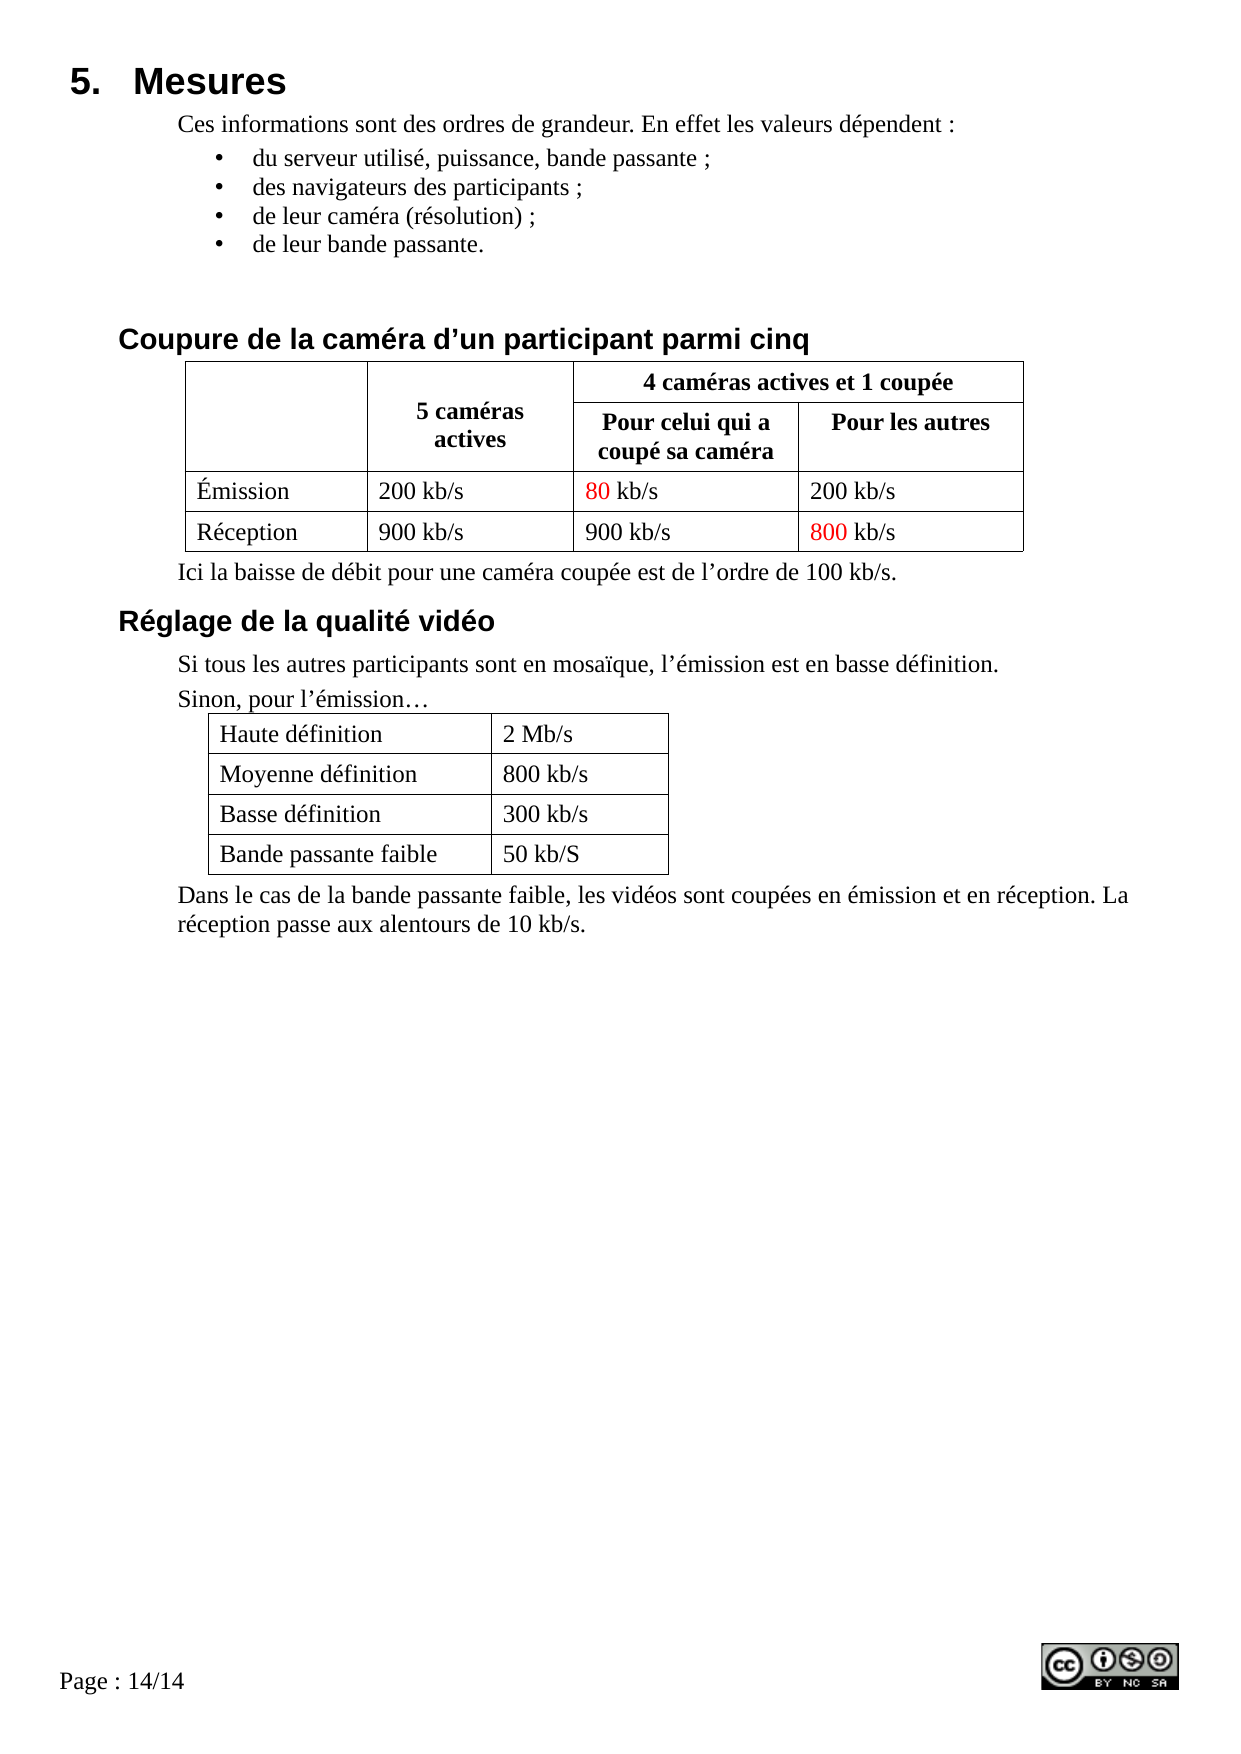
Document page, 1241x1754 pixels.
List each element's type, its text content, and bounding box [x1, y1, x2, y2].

list de leur caméra (résolution) ; [215, 201, 1181, 229]
list des navigateurs des participants ; [215, 172, 1181, 201]
table_cell 200 kb/s [368, 472, 573, 511]
table_header 2 Mb/s [492, 714, 668, 753]
table_cell 300 kb/s [492, 795, 668, 834]
table_cell 80 kb/s [574, 472, 798, 511]
list de leur bande passante. [215, 229, 1181, 258]
list du serveur utilisé, puissance, bande passante ; [215, 143, 1181, 172]
table_cell Émission [186, 472, 367, 511]
subtitle Réglage de la qualité vidéo [118, 604, 1181, 637]
table_cell Réception [186, 512, 367, 551]
table_header 5 caméras actives [368, 362, 573, 471]
text Si tous les autres participants sont en mosaïque, l’émission est en basse définition. [177, 649, 1181, 678]
table_cell 900 kb/s [368, 512, 573, 551]
table_cell 800 kb/s [799, 512, 1023, 551]
picture [1041, 1643, 1179, 1690]
text Ici la baisse de débit pour une caméra coupée est de l’ordre de 100 kb/s. [177, 557, 1181, 586]
table_cell Pour celui qui a coupé sa caméra [574, 403, 798, 471]
text Dans le cas de la bande passante faible, les vidéos sont coupées en émission et en réception. La réception passe aux alentours de 10 kb/s. [177, 880, 1181, 938]
table_cell Bande passante faible [209, 835, 491, 874]
table_cell 800 kb/s [492, 754, 668, 793]
table_cell Basse définition [209, 795, 491, 834]
table_header Haute définition [209, 714, 491, 753]
table_cell Pour les autres [799, 403, 1023, 471]
subtitle Mesures [59, 59, 1181, 103]
table_cell 900 kb/s [574, 512, 798, 551]
subtitle Coupure de la caméra d’un participant parmi cinq [118, 322, 1181, 355]
text Ces informations sont des ordres de grandeur. En effet les valeurs dépendent : [177, 109, 1181, 137]
table_header 4 caméras actives et 1 coupée [574, 362, 1023, 402]
table_cell Moyenne définition [209, 754, 491, 793]
table_cell 200 kb/s [799, 472, 1023, 511]
table_header [186, 362, 367, 471]
text Sinon, pour l’émission… [177, 684, 1181, 713]
table_cell 50 kb/S [492, 835, 668, 874]
